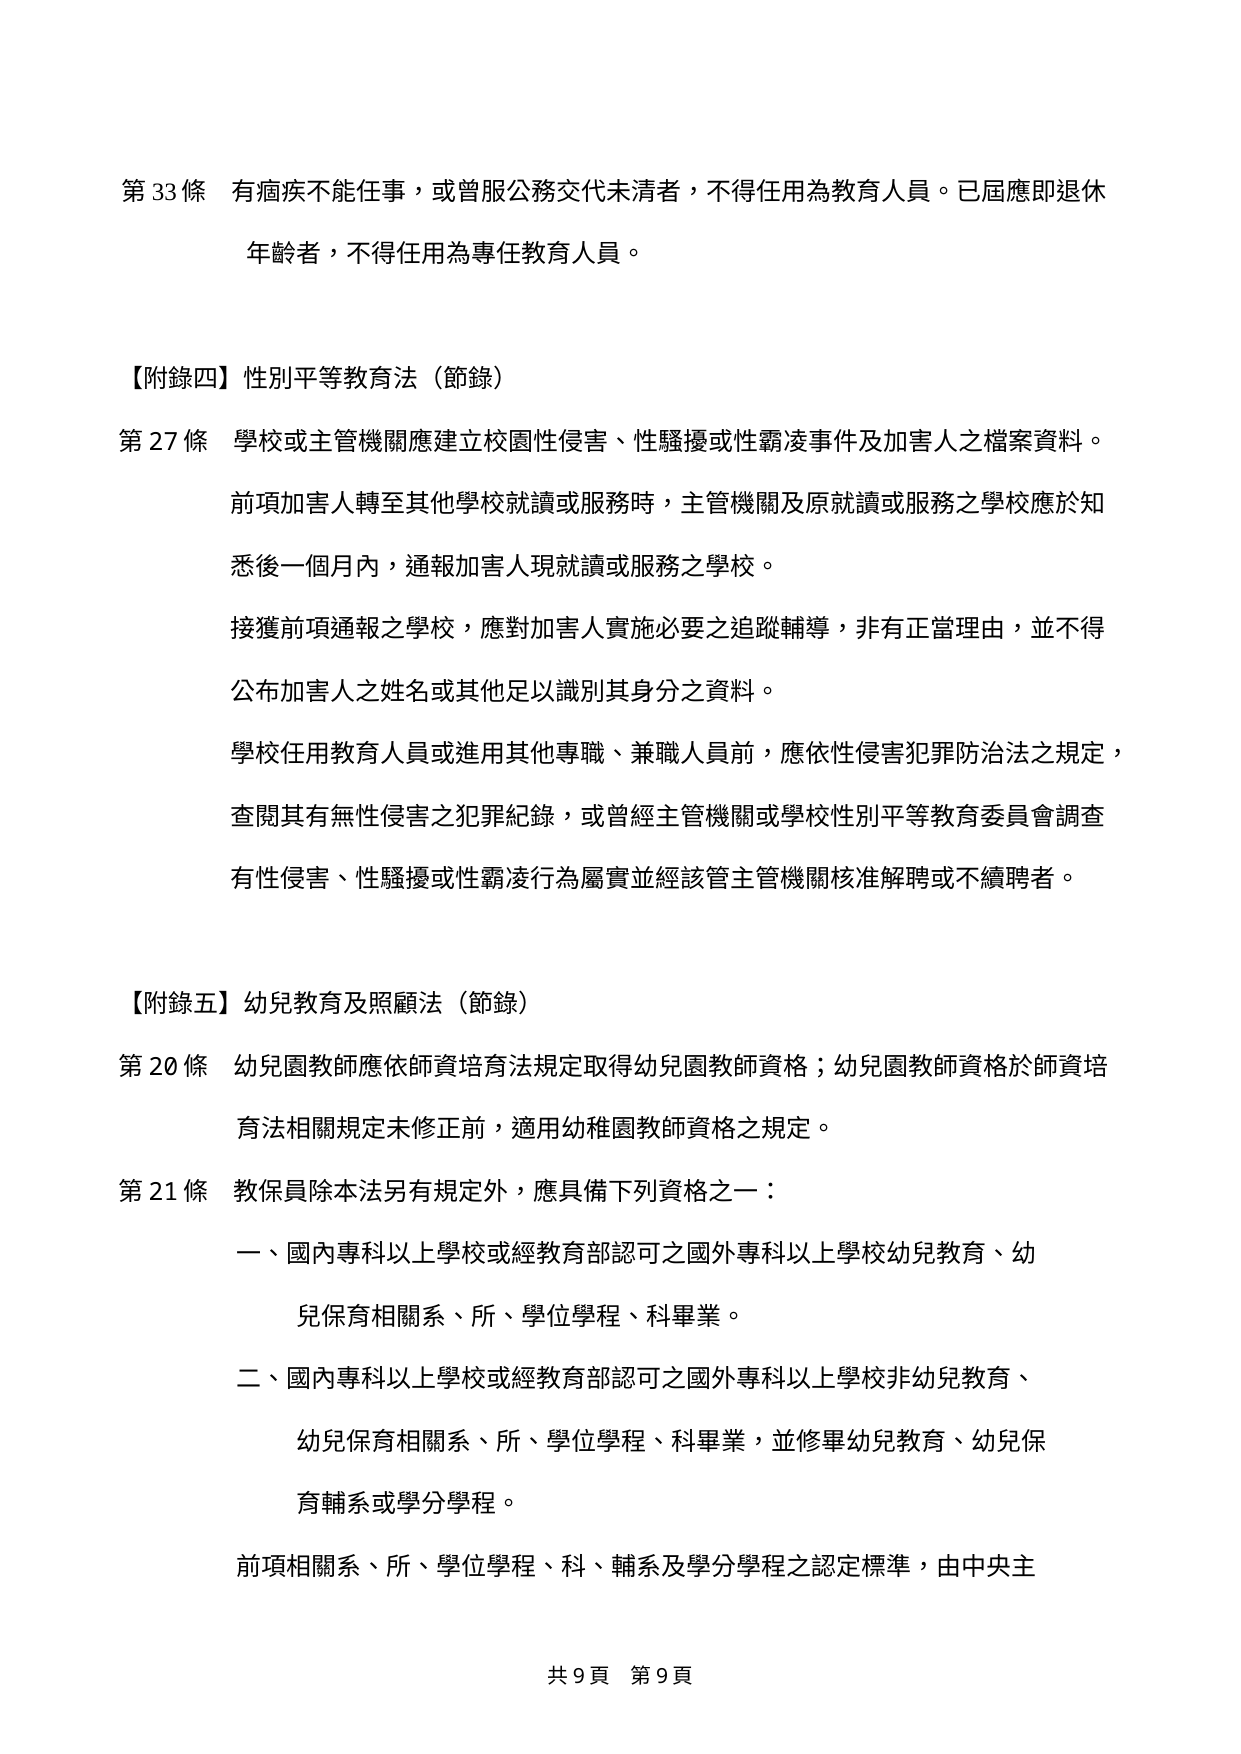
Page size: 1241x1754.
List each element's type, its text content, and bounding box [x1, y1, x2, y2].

text 一、國內專科以上學校或經教育部認可之國外專科以上學校幼兒教育、幼 [236, 1210, 1122, 1272]
text 接獲前項通報之學校，應對加害人實施必要之追蹤輔導，非有正當理由，並不得公布加害人之姓名或其他足以識別其身分之資料。 [231, 585, 1122, 710]
text 第27條 學校或主管機關應建立校園性侵害、性騷擾或性霸凌事件及加害人之檔案資料。 [118, 397, 1122, 460]
text 第20條 幼兒園教師應依師資培育法規定取得幼兒園教師資格；幼兒園教師資格於師資培育法相關規定未修正前，適用幼稚園教師資格之規定。 [118, 1022, 1122, 1147]
text 學校任用教育人員或進用其他專職、兼職人員前，應依性侵害犯罪防治法之規定，查閱其有無性侵害之犯罪紀錄，或曾經主管機關或學校性別平等教育委員會調查有性侵害、性騷擾或性霸凌行為屬實並經該管主管機關核准解聘或不續聘者。 [231, 710, 1122, 897]
text 【附錄五】幼兒教育及照顧法（節錄） [118, 960, 1122, 1022]
text 兒保育相關系、所、學位學程、科畢業。 [236, 1272, 1122, 1335]
text 第33條 有痼疾不能任事，或曾服公務交代未清者，不得任用為教育人員。已屆應即退休年齡者，不得任用為專任教育人員。 [122, 147, 1122, 272]
text 二、國內專科以上學校或經教育部認可之國外專科以上學校非幼兒教育、 [236, 1335, 1122, 1397]
text 前項加害人轉至其他學校就讀或服務時，主管機關及原就讀或服務之學校應於知悉後一個月內，通報加害人現就讀或服務之學校。 [231, 460, 1122, 585]
text 幼兒保育相關系、所、學位學程、科畢業，並修畢幼兒教育、幼兒保 [236, 1397, 1122, 1460]
text 【附錄四】性別平等教育法（節錄） [118, 335, 1122, 397]
text 育輔系或學分學程。 [236, 1460, 1122, 1522]
text 前項相關系、所、學位學程、科、輔系及學分學程之認定標準，由中央主 [236, 1522, 1122, 1585]
text 第21條 教保員除本法另有規定外，應具備下列資格之一： [118, 1147, 1122, 1210]
